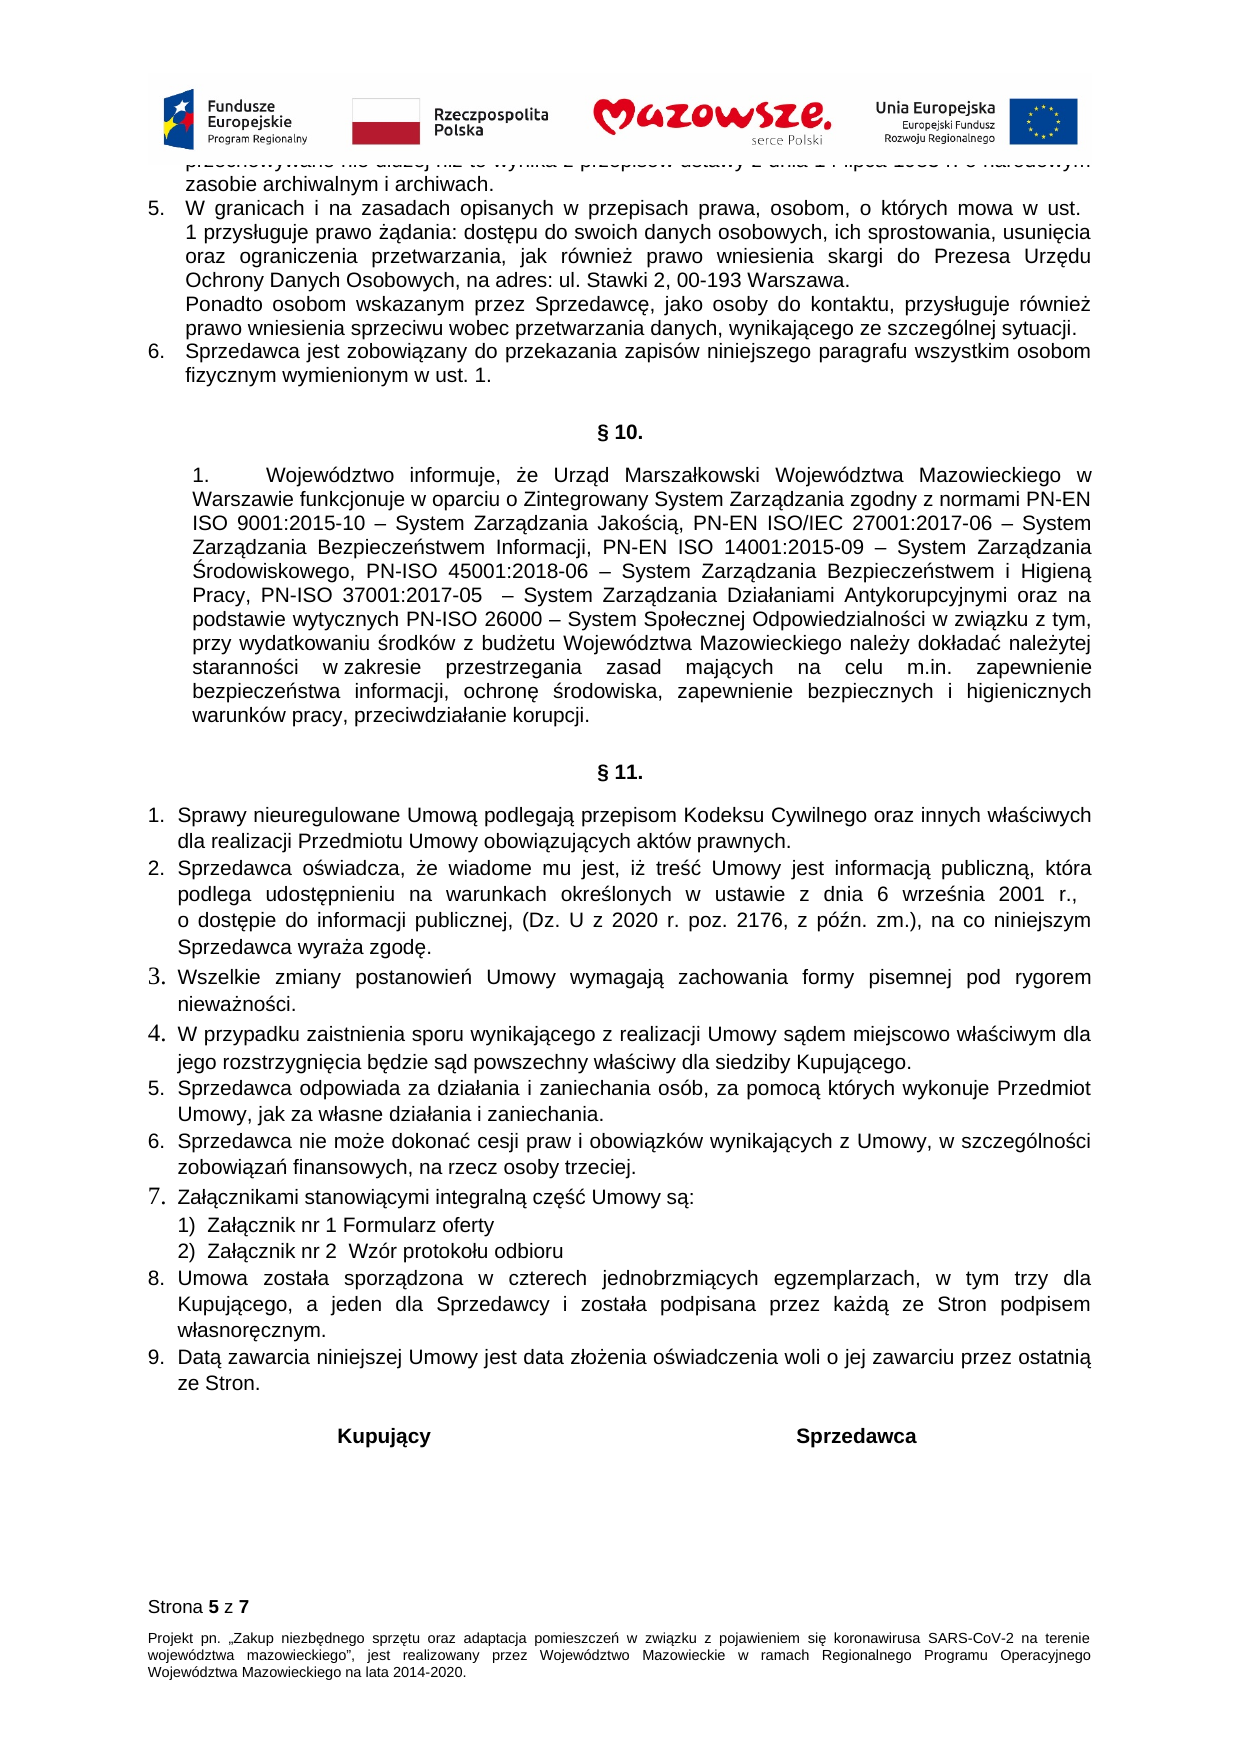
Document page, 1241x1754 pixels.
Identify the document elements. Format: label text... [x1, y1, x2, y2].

list Sprawy nieuregulowane Umową podlegają przepisom Kodeksu Cywilnego oraz innych właściwych dla realizacji Przedmiotu Umowy obowiązujących aktów prawnych. [148, 803, 1092, 853]
list 2) Załącznik nr 2 Wzór protokołu odbioru [177, 1239, 1092, 1263]
list Datą zawarcia niniejszej Umowy jest data złożenia oświadczenia woli o jej zawarciu przez ostatnią ze Stron. [148, 1344, 1092, 1395]
list Województwo informuje, że Urząd Marszałkowski Województwa Mazowieckiego w Warszawie funkcjonuje w oparciu o Zintegrowany System Zarządzania zgodny z normami PN-EN ISO 9001:2015-10 – System Zarządzania Jakością, PN-EN ISO/IEC 27001:2017-06 – System Zarządzania Bezpieczeństwem Informacji, PN-EN ISO 14001:2015-09 – System Zarządzania Środowiskowego, PN-ISO 45001:2018-06 – System Zarządzania Bezpieczeństwem i Higieną Pracy, PN-ISO 37001:2017-05 – System Zarządzania Działaniami Antykorupcyjnymi oraz na podstawie wytycznych PN-ISO 26000 – System Społecznej Odpowiedzialności w związku z tym, przy wydatkowaniu środków z budżetu Województwa Mazowieckiego należy dokładać należytej staranności w zakresie przestrzegania zasad mających na celu m.in. zapewnienie bezpieczeństwa informacji, ochronę środowiska, zapewnienie bezpiecznych i higienicznych warunków pracy, przeciwdziałanie korupcji. [192, 463, 1092, 727]
table_header Sprzedawca [620, 1424, 1092, 1448]
list Ponadto osobom wskazanym przez Sprzedawcę, jako osoby do kontaktu, przysługuje również prawo wniesienia sprzeciwu wobec przetwarzania danych, wynikającego ze szczególnej sytuacji. [185, 291, 1092, 339]
list W przypadku zaistnienia sporu wynikającego z realizacji Umowy sądem miejscowo właściwym dla jego rozstrzygnięcia będzie sąd powszechny właściwy dla siedziby Kupującego. [148, 1018, 1092, 1073]
list Sprzedawca oświadcza, że wiadome mu jest, iż treść Umowy jest informacją publiczną, która podlega udostępnieniu na warunkach określonych w ustawie z dnia 6 września 2001 r., o dostępie do informacji publicznej, (Dz. U z 2020 r. poz. 2176, z późn. zm.), na co niniejszym Sprzedawca wyraża zgodę. [148, 855, 1092, 958]
list Sprzedawca nie może dokonać cesji praw i obowiązków wynikających z Umowy, w szczególności zobowiązań finansowych, na rzecz osoby trzeciej. [148, 1128, 1092, 1179]
subtitle § 11. [148, 760, 1092, 784]
list Sprzedawca odpowiada za działania i zaniechania osób, za pomocą których wykonuje Przedmiot Umowy, jak za własne działania i zaniechania. [148, 1076, 1092, 1126]
table_header Kupujący [148, 1424, 620, 1448]
list 1) Załącznik nr 1 Formularz oferty [177, 1213, 1092, 1237]
list Umowa została sporządzona w czterech jednobrzmiących egzemplarzach, w tym trzy dla Kupującego, a jeden dla Sprzedawcy i została podpisana przez każdą ze Stron podpisem własnoręcznym. [148, 1266, 1092, 1342]
list W granicach i na zasadach opisanych w przepisach prawa, osobom, o których mowa w ust. 1 przysługuje prawo żądania: dostępu do swoich danych osobowych, ich sprostowania, usunięcia oraz ograniczenia przetwarzania, jak również prawo wniesienia skargi do Prezesa Urzędu Ochrony Danych Osobowych, na adres: ul. Stawki 2, 00-193 Warszawa. [148, 196, 1092, 291]
list Sprzedawca jest zobowiązany do przekazania zapisów niniejszego paragrafu wszystkim osobom fizycznym wymienionym w ust. 1. [148, 339, 1092, 387]
list Załącznikami stanowiącymi integralną część Umowy są: [148, 1181, 1092, 1210]
subtitle § 10. [148, 420, 1092, 444]
list Dane osobowe, o których mowa w ust. 1 mogą zostać udostępnione podmiotom uprawnionym na podstawie przepisów prawa oraz podmiotom świadczącym obsługę administracyjno-organizacyjną Urzędu Marszałkowskiego Województwa Mazowieckiego w Warszawie oraz będą przechowywane nie dłużej niż to wynika z przepisów ustawy z dnia 14 lipca 1983 r. o narodowym zasobie archiwalnym i archiwach. [148, 165, 1092, 196]
list Wszelkie zmiany postanowień Umowy wymagają zachowania formy pisemnej pod rygorem nieważności. [148, 961, 1092, 1016]
